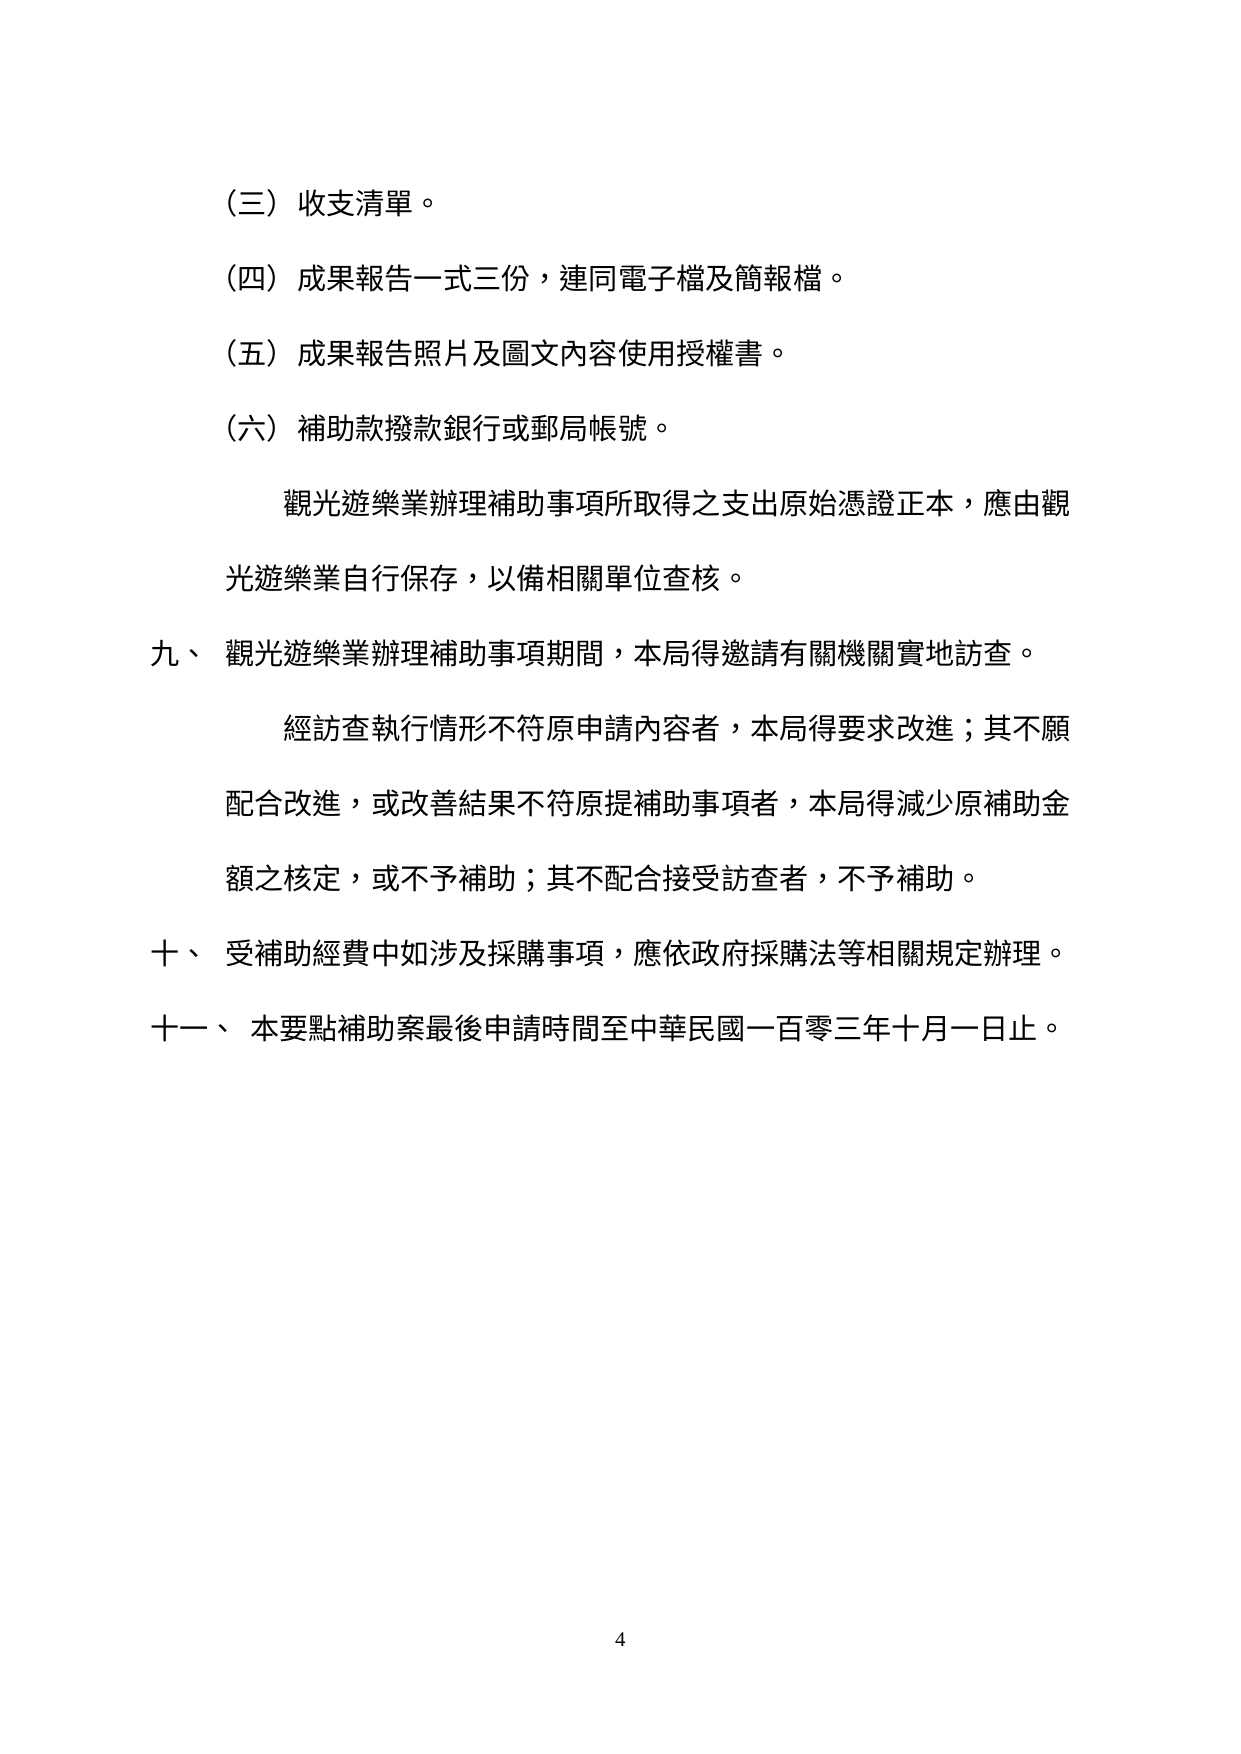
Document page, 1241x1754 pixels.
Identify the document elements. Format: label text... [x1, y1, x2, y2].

text 經訪查執行情形不符原申請內容者，本局得要求改進；其不願配合改進，或改善結果不符原提補助事項者，本局得減少原補助金額之核定，或不予補助；其不配合接受訪查者，不予補助。 [225, 689, 1090, 914]
list 成果報告照片及圖文內容使用授權書。 [208, 314, 1090, 389]
list 補助款撥款銀行或郵局帳號。 [208, 389, 1090, 464]
list 受補助經費中如涉及採購事項，應依政府採購法等相關規定辦理。 [150, 914, 1090, 989]
list 收支清單。 [208, 164, 1090, 239]
text 觀光遊樂業辦理補助事項所取得之支出原始憑證正本，應由觀光遊樂業自行保存，以備相關單位查核。 [225, 464, 1090, 614]
list 本要點補助案最後申請時間至中華民國一百零三年十月一日止。 [150, 989, 1090, 1064]
list 成果報告一式三份，連同電子檔及簡報檔。 [208, 239, 1090, 314]
list 觀光遊樂業辦理補助事項期間，本局得邀請有關機關實地訪查。 [150, 614, 1090, 689]
